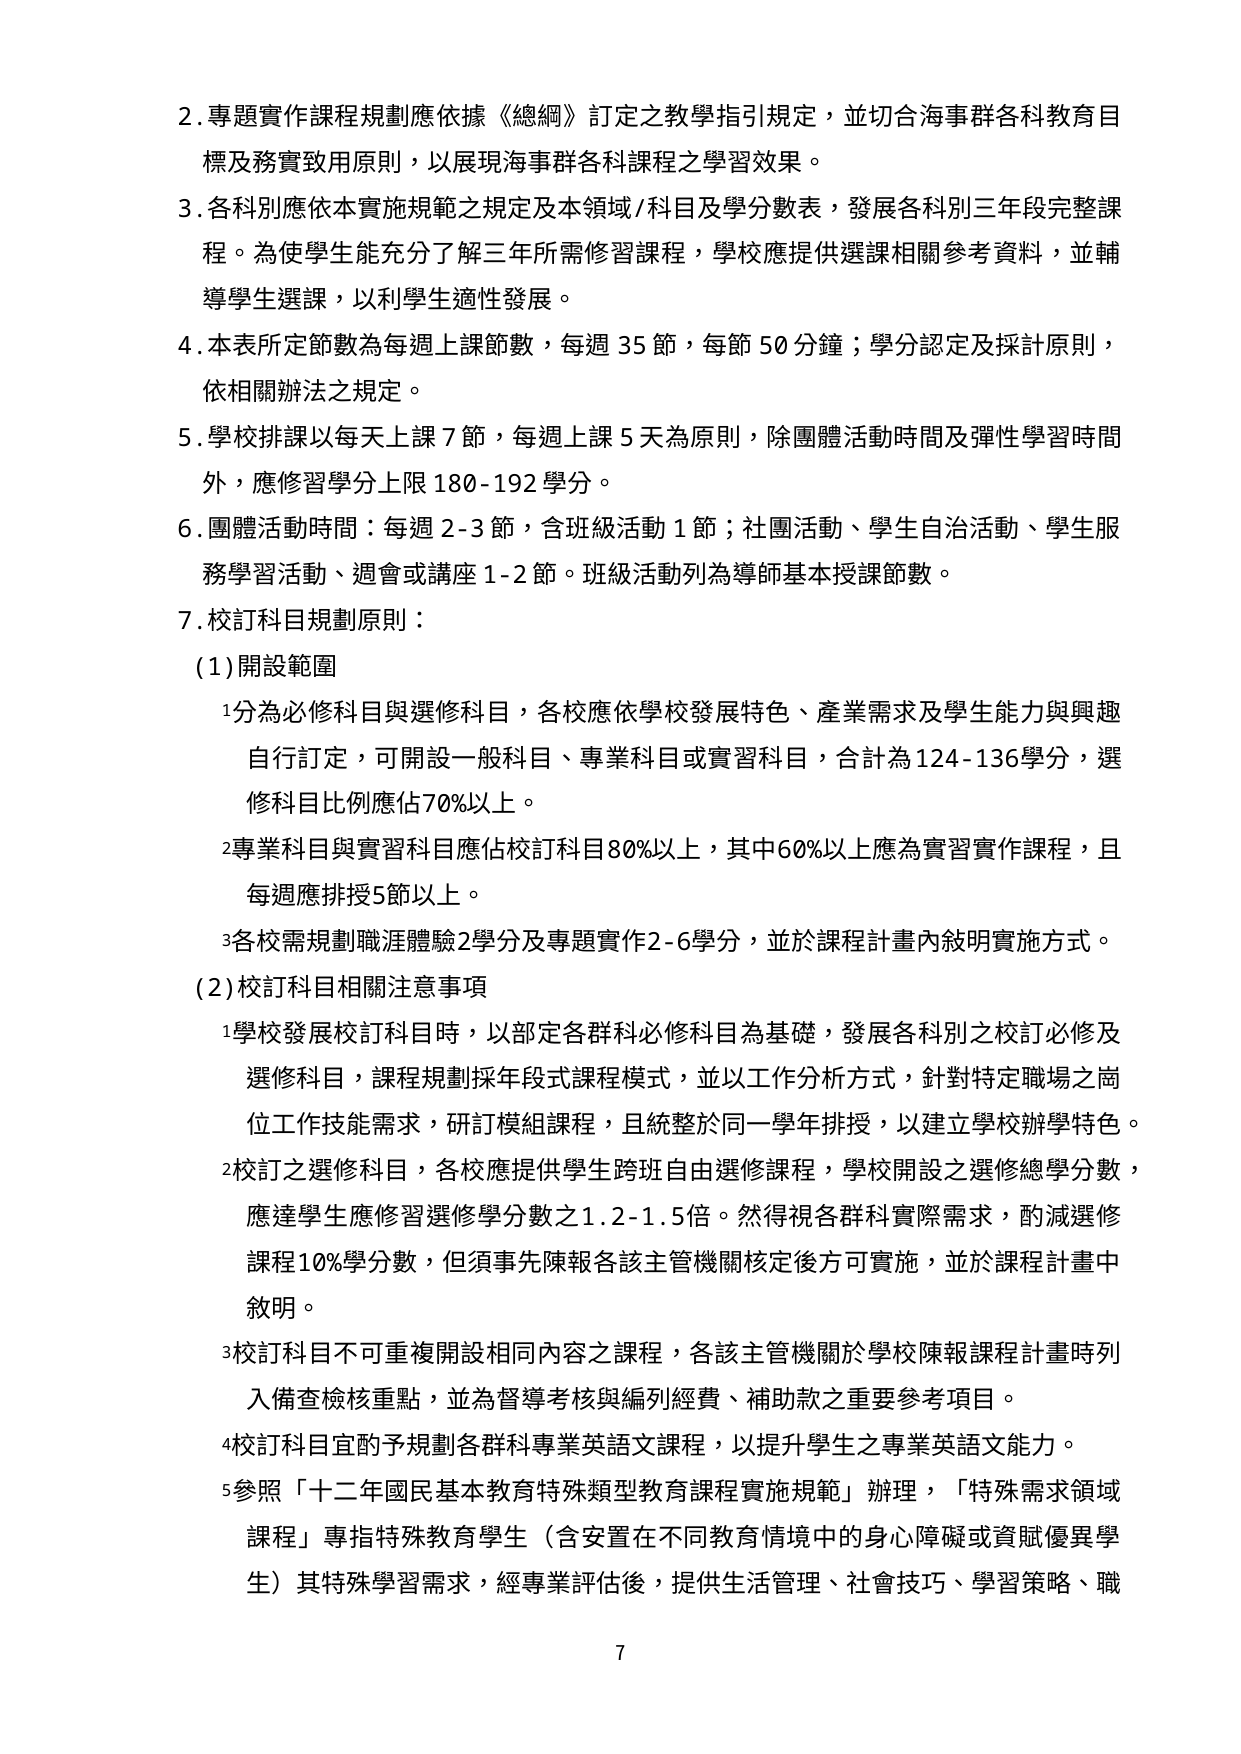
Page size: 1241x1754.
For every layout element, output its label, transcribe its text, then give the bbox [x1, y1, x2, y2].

text 1分為必修科目與選修科目，各校應依學校發展特色、產業需求及學生能力與興趣自行訂定，可開設一般科目、專業科目或實習科目，合計為124-136學分，選修科目比例應佔70%以上。 [221, 684, 1122, 822]
text (2)校訂科目相關注意事項 [192, 959, 1122, 1005]
text 1學校發展校訂科目時，以部定各群科必修科目為基礎，發展各科別之校訂必修及選修科目，課程規劃採年段式課程模式，並以工作分析方式，針對特定職場之崗位工作技能需求，研訂模組課程，且統整於同一學年排授，以建立學校辦學特色。 [221, 1005, 1122, 1143]
text 3.各科別應依本實施規範之規定及本領域/科目及學分數表，發展各科別三年段完整課程。為使學生能充分了解三年所需修習課程，學校應提供選課相關參考資料，並輔導學生選課，以利學生適性發展。 [177, 180, 1122, 318]
text 3校訂科目不可重複開設相同內容之課程，各該主管機關於學校陳報課程計畫時列入備查檢核重點，並為督導考核與編列經費、補助款之重要參考項目。 [221, 1326, 1122, 1418]
text 5參照「十二年國民基本教育特殊類型教育課程實施規範」辦理，「特殊需求領域課程」專指特殊教育學生（含安置在不同教育情境中的身心障礙或資賦優異學生）其特殊學習需求，經專業評估後，提供生活管理、社會技巧、學習策略、職業教育、溝通訓練、點字、定向行動、功能性動作訓練、輔助科技應用、創造力、領導才能、情意發展、獨立研究或專長領域等特殊需求領域課程。 [221, 1464, 1122, 1601]
text 6.團體活動時間：每週2-3節，含班級活動1節；社團活動、學生自治活動、學生服務學習活動、週會或講座1-2節。班級活動列為導師基本授課節數。 [177, 501, 1122, 593]
text 5.學校排課以每天上課7節，每週上課5天為原則，除團體活動時間及彈性學習時間外，應修習學分上限180-192學分。 [177, 409, 1122, 501]
text 3各校需規劃職涯體驗2學分及專題實作2-6學分，並於課程計畫內敍明實施方式。 [221, 914, 1122, 959]
text (1)開設範圍 [192, 639, 1122, 684]
text 2專業科目與實習科目應佔校訂科目80%以上，其中60%以上應為實習實作課程，且每週應排授5節以上。 [221, 822, 1122, 914]
text 2校訂之選修科目，各校應提供學生跨班自由選修課程，學校開設之選修總學分數，應達學生應修習選修學分數之1.2-1.5倍。然得視各群科實際需求，酌減選修課程10%學分數，但須事先陳報各該主管機關核定後方可實施，並於課程計畫中敘明。 [221, 1143, 1122, 1326]
text 7.校訂科目規劃原則： [177, 593, 1122, 639]
text 4校訂科目宜酌予規劃各群科專業英語文課程，以提升學生之專業英語文能力。 [221, 1418, 1122, 1464]
text 4.本表所定節數為每週上課節數，每週35節，每節50分鐘；學分認定及採計原則，依相關辦法之規定。 [177, 318, 1122, 409]
text 2.專題實作課程規劃應依據《總綱》訂定之教學指引規定，並切合海事群各科教育目標及務實致用原則，以展現海事群各科課程之學習效果。 [177, 89, 1122, 180]
